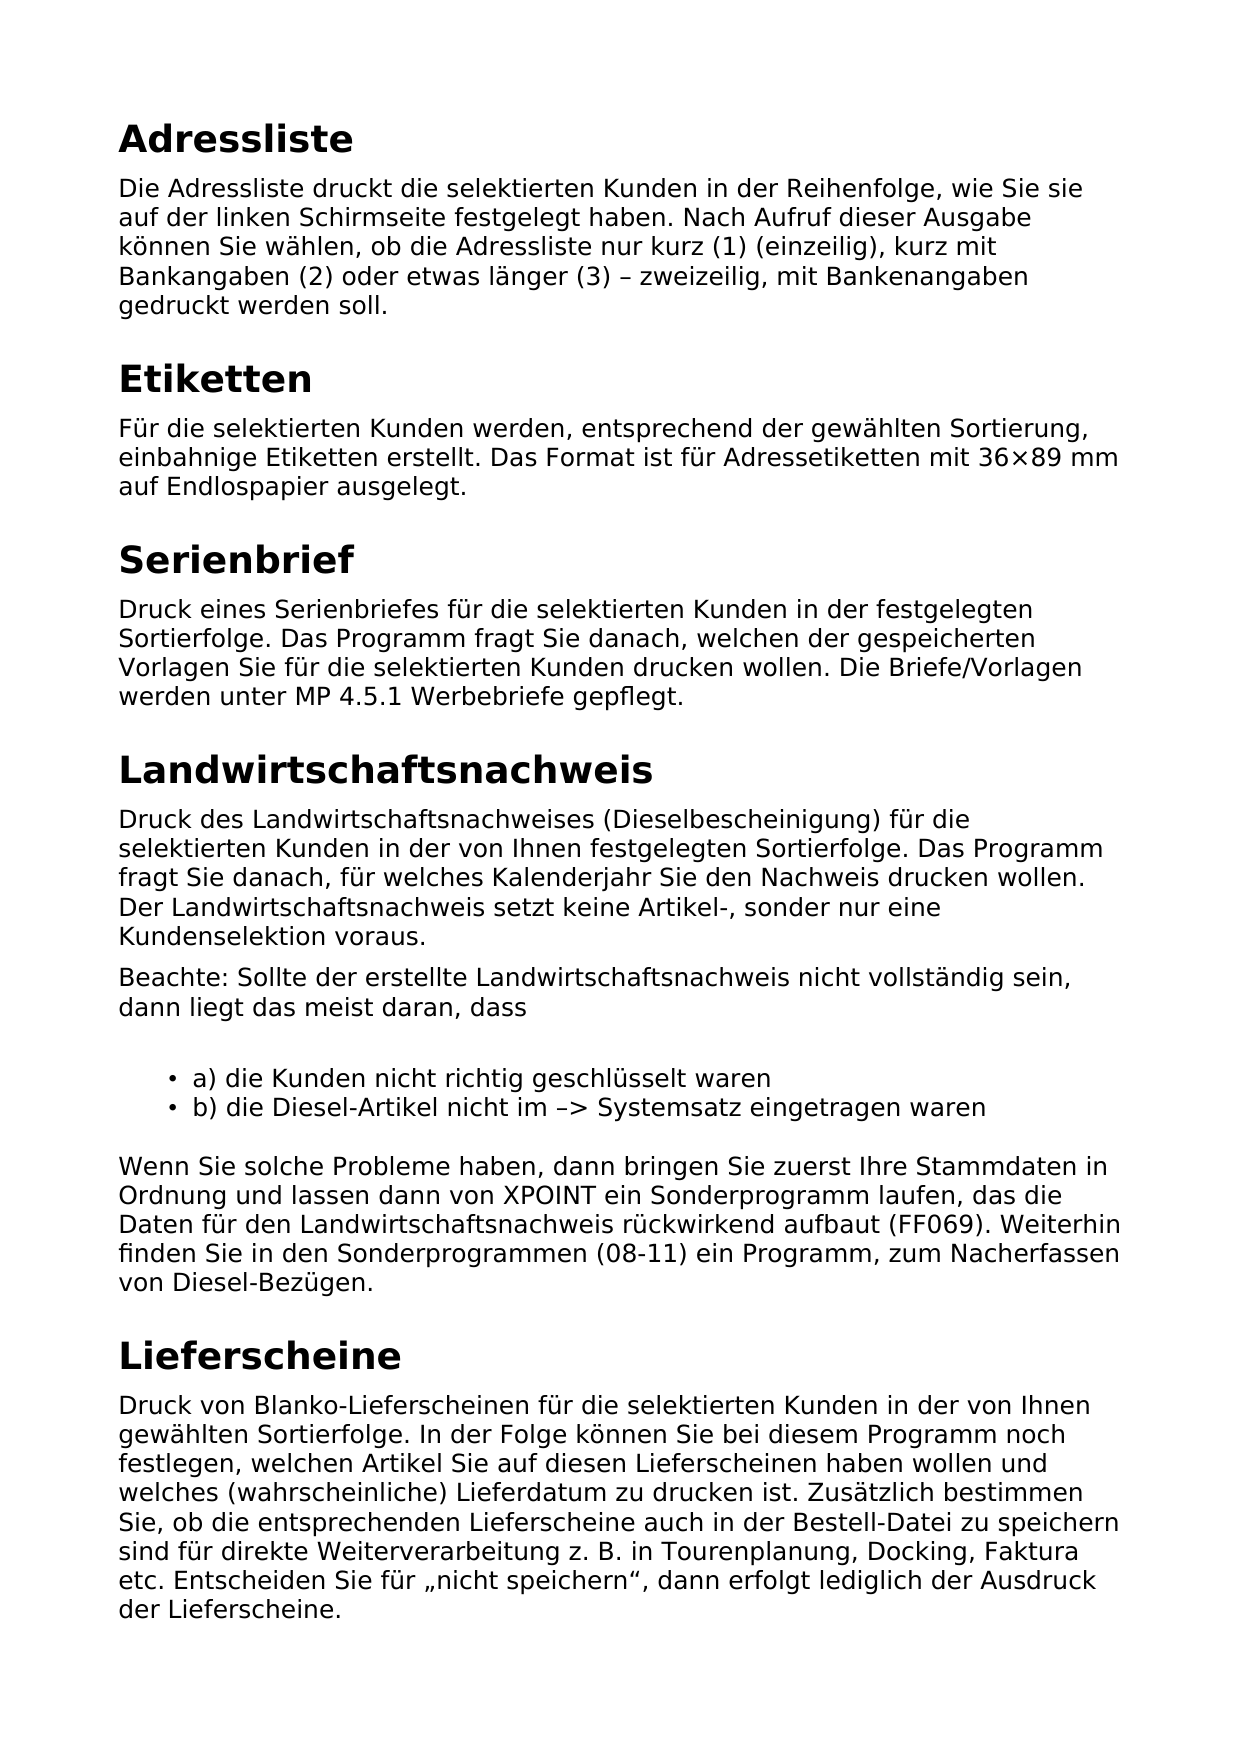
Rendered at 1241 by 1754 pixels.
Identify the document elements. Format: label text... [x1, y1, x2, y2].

list b) die Diesel-Artikel nicht im –> Systemsatz eingetragen waren [177, 1093, 1122, 1122]
subtitle Adressliste [118, 118, 1122, 162]
subtitle Lieferscheine [118, 1335, 1122, 1379]
text Für die selektierten Kunden werden, entsprechend der gewählten Sortierung, einbahnige Etiketten erstellt. Das Format ist für Adressetiketten mit 36×89 mm auf Endlospapier ausgelegt. [118, 414, 1122, 501]
text Die Adressliste druckt die selektierten Kunden in der Reihenfolge, wie Sie sie auf der linken Schirmseite festgelegt haben. Nach Aufruf dieser Ausgabe können Sie wählen, ob die Adressliste nur kurz (1) (einzeilig), kurz mit Bankangaben (2) oder etwas länger (3) – zweizeilig, mit Bankenangaben gedruckt werden soll. [118, 174, 1122, 320]
text Druck des Landwirtschaftsnachweises (Dieselbescheinigung) für die selektierten Kunden in der von Ihnen festgelegten Sortierfolge. Das Programm fragt Sie danach, für welches Kalenderjahr Sie den Nachweis drucken wollen. Der Landwirtschaftsnachweis setzt keine Artikel-, sonder nur eine Kundenselektion voraus. [118, 805, 1122, 951]
text Wenn Sie solche Probleme haben, dann bringen Sie zuerst Ihre Stammdaten in Ordnung und lassen dann von XPOINT ein Sonderprogramm laufen, das die Daten für den Landwirtschaftsnachweis rückwirkend aufbaut (FF069). Weiterhin finden Sie in den Sonderprogrammen (08-11) ein Programm, zum Nacherfassen von Diesel-Bezügen. [118, 1152, 1122, 1297]
text Druck von Blanko-Lieferscheinen für die selektierten Kunden in der von Ihnen gewählten Sortierfolge. In der Folge können Sie bei diesem Programm noch festlegen, welchen Artikel Sie auf diesen Lieferscheinen haben wollen und welches (wahrscheinliche) Lieferdatum zu drucken ist. Zusätzlich bestimmen Sie, ob die entsprechenden Lieferscheine auch in der Bestell-Datei zu speichern sind für direkte Weiterverarbeitung z. B. in Tourenplanung, Docking, Faktura etc. Entscheiden Sie für „nicht speichern“, dann erfolgt lediglich der Ausdruck der Lieferscheine. [118, 1391, 1122, 1624]
text Druck eines Serienbriefes für die selektierten Kunden in der festgelegten Sortierfolge. Das Programm fragt Sie danach, welchen der gespeicherten Vorlagen Sie für die selektierten Kunden drucken wollen. Die Briefe/Vorlagen werden unter MP 4.5.1 Werbebriefe gepflegt. [118, 595, 1122, 712]
subtitle Landwirtschaftsnachweis [118, 749, 1122, 793]
subtitle Etiketten [118, 358, 1122, 401]
subtitle Serienbrief [118, 539, 1122, 582]
text Beachte: Sollte der erstellte Landwirtschaftsnachweis nicht vollständig sein, dann liegt das meist daran, dass [118, 963, 1122, 1022]
list a) die Kunden nicht richtig geschlüsselt waren [177, 1064, 1122, 1093]
